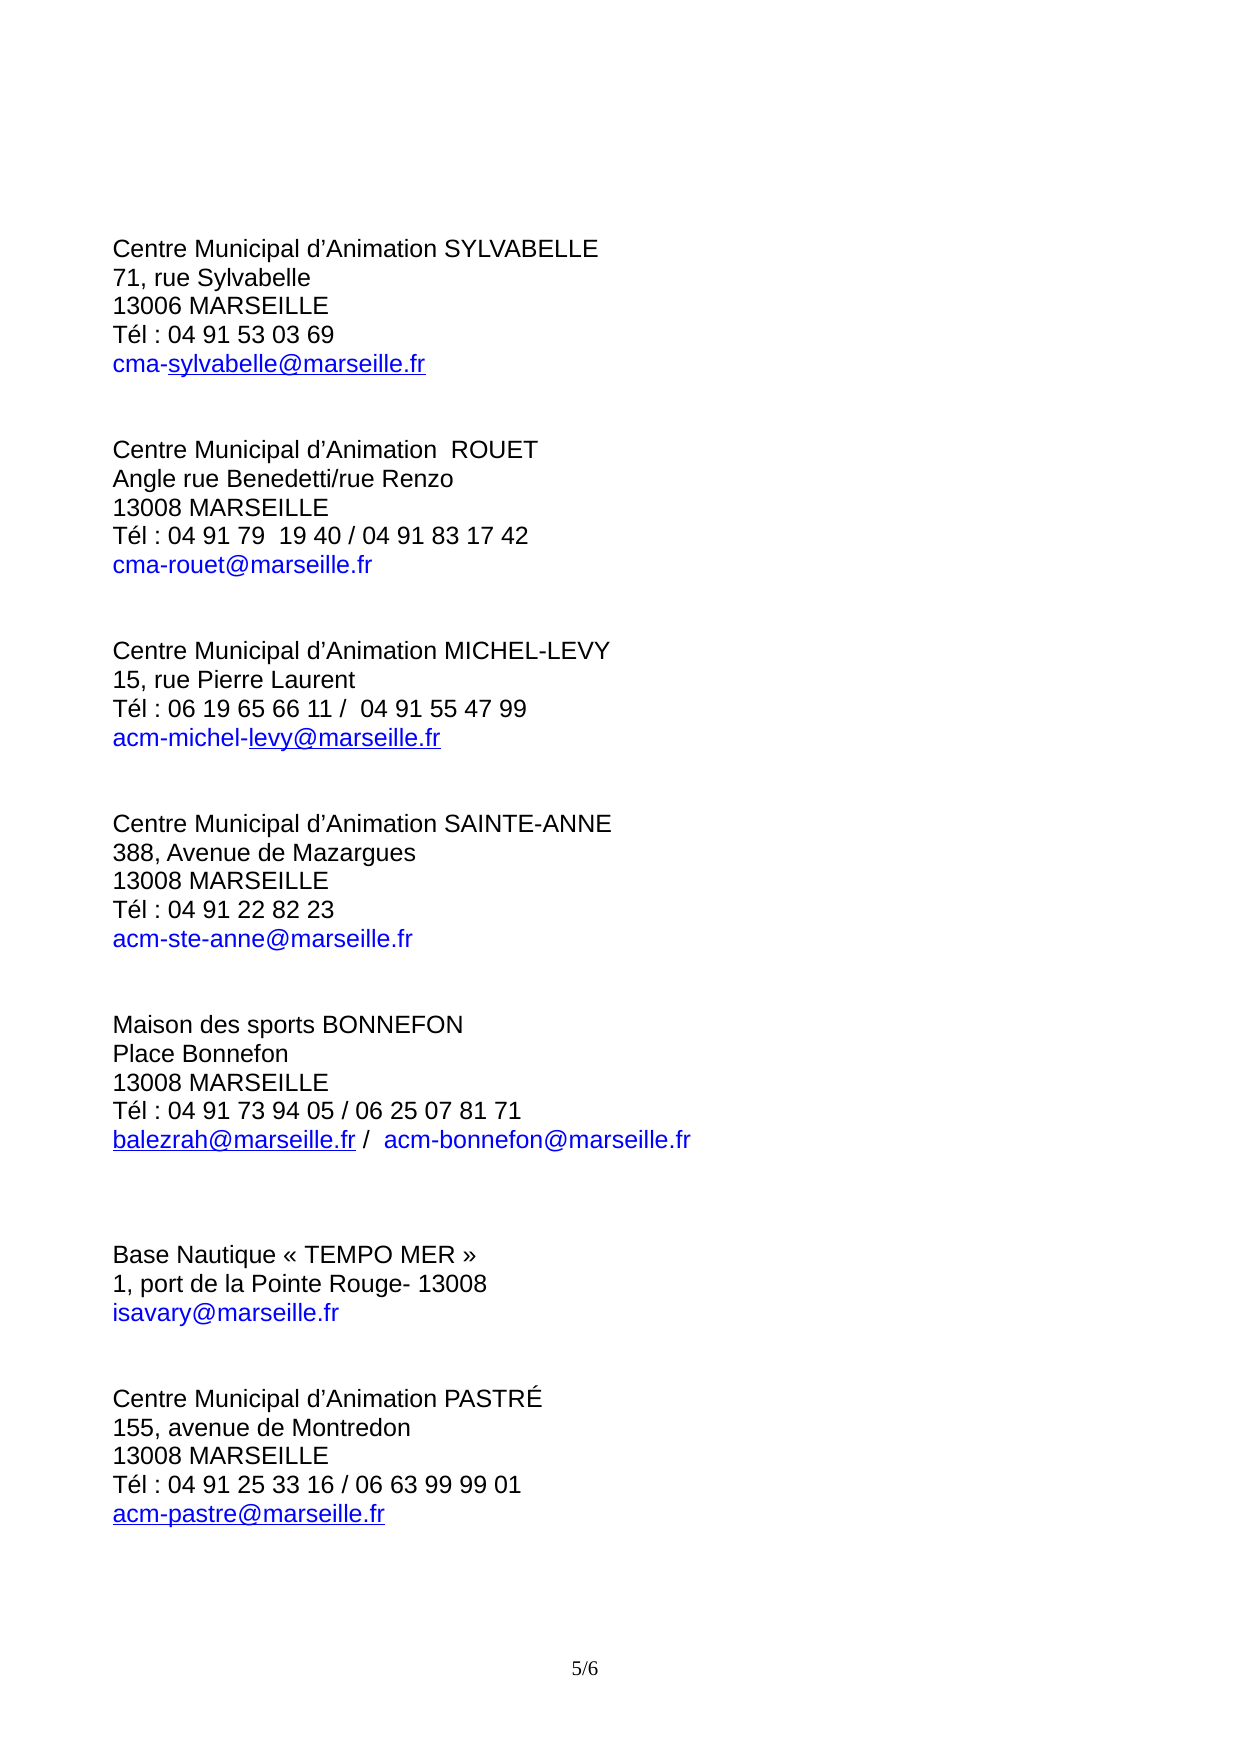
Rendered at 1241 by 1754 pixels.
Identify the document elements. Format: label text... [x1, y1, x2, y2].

text 13008 MARSEILLE [112, 866, 1205, 895]
text 13008 MARSEILLE [112, 1068, 1205, 1096]
text isavary@marseille.fr [112, 1298, 1205, 1326]
text Place Bonnefon [112, 1039, 1205, 1068]
text Tél : 04 91 73 94 05 / 06 25 07 81 71 [112, 1096, 1205, 1125]
text Tél : 06 19 65 66 11 / 04 91 55 47 99 [112, 694, 1205, 723]
text Centre Municipal d’Animation SYLVABELLE [112, 234, 1205, 263]
text balezrah@marseille.fr / acm-bonnefon@marseille.fr [112, 1125, 1205, 1154]
text Angle rue Benedetti/rue Renzo [112, 464, 1205, 493]
text Centre Municipal d’Animation SAINTE-ANNE [112, 809, 1205, 838]
text Centre Municipal d’Animation PASTRÉ [112, 1384, 1205, 1413]
text cma-rouet@marseille.fr [112, 550, 1205, 579]
text acm-michel-­levy@marseille.fr [112, 723, 1205, 751]
text Tél : 04 91 79 19 40 / 04 91 83 17 42 [112, 521, 1205, 550]
text Tél : 04 91 53 03 69 [112, 320, 1205, 349]
text Centre Municipal d’Animation MICHEL-LEVY [112, 636, 1205, 665]
text 13008 MARSEILLE [112, 493, 1205, 521]
text Base Nautique « TEMPO MER » [112, 1240, 1205, 1269]
text 388, Avenue de Mazargues [112, 838, 1205, 866]
text 71, rue Sylvabelle [112, 263, 1205, 291]
text 1, port de la Pointe Rouge- 13008 [112, 1269, 1205, 1298]
text Maison des sports BONNEFON [112, 1010, 1205, 1039]
text 155, avenue de Montredon [112, 1413, 1205, 1441]
text acm-pastre@marseille.fr [112, 1499, 1205, 1528]
text 13008 MARSEILLE [112, 1441, 1205, 1470]
text cma‐sylvabelle@marseille.fr [112, 349, 1205, 378]
text Centre Municipal d’Animation ROUET [112, 435, 1205, 464]
text 13006 MARSEILLE [112, 291, 1205, 320]
text 15, rue Pierre Laurent [112, 665, 1205, 694]
text acm-­ste-­anne@marseille.fr [112, 924, 1205, 953]
text Tél : 04 91 22 82 23 [112, 895, 1205, 924]
text Tél : 04 91 25 33 16 / 06 63 99 99 01 [112, 1470, 1205, 1499]
